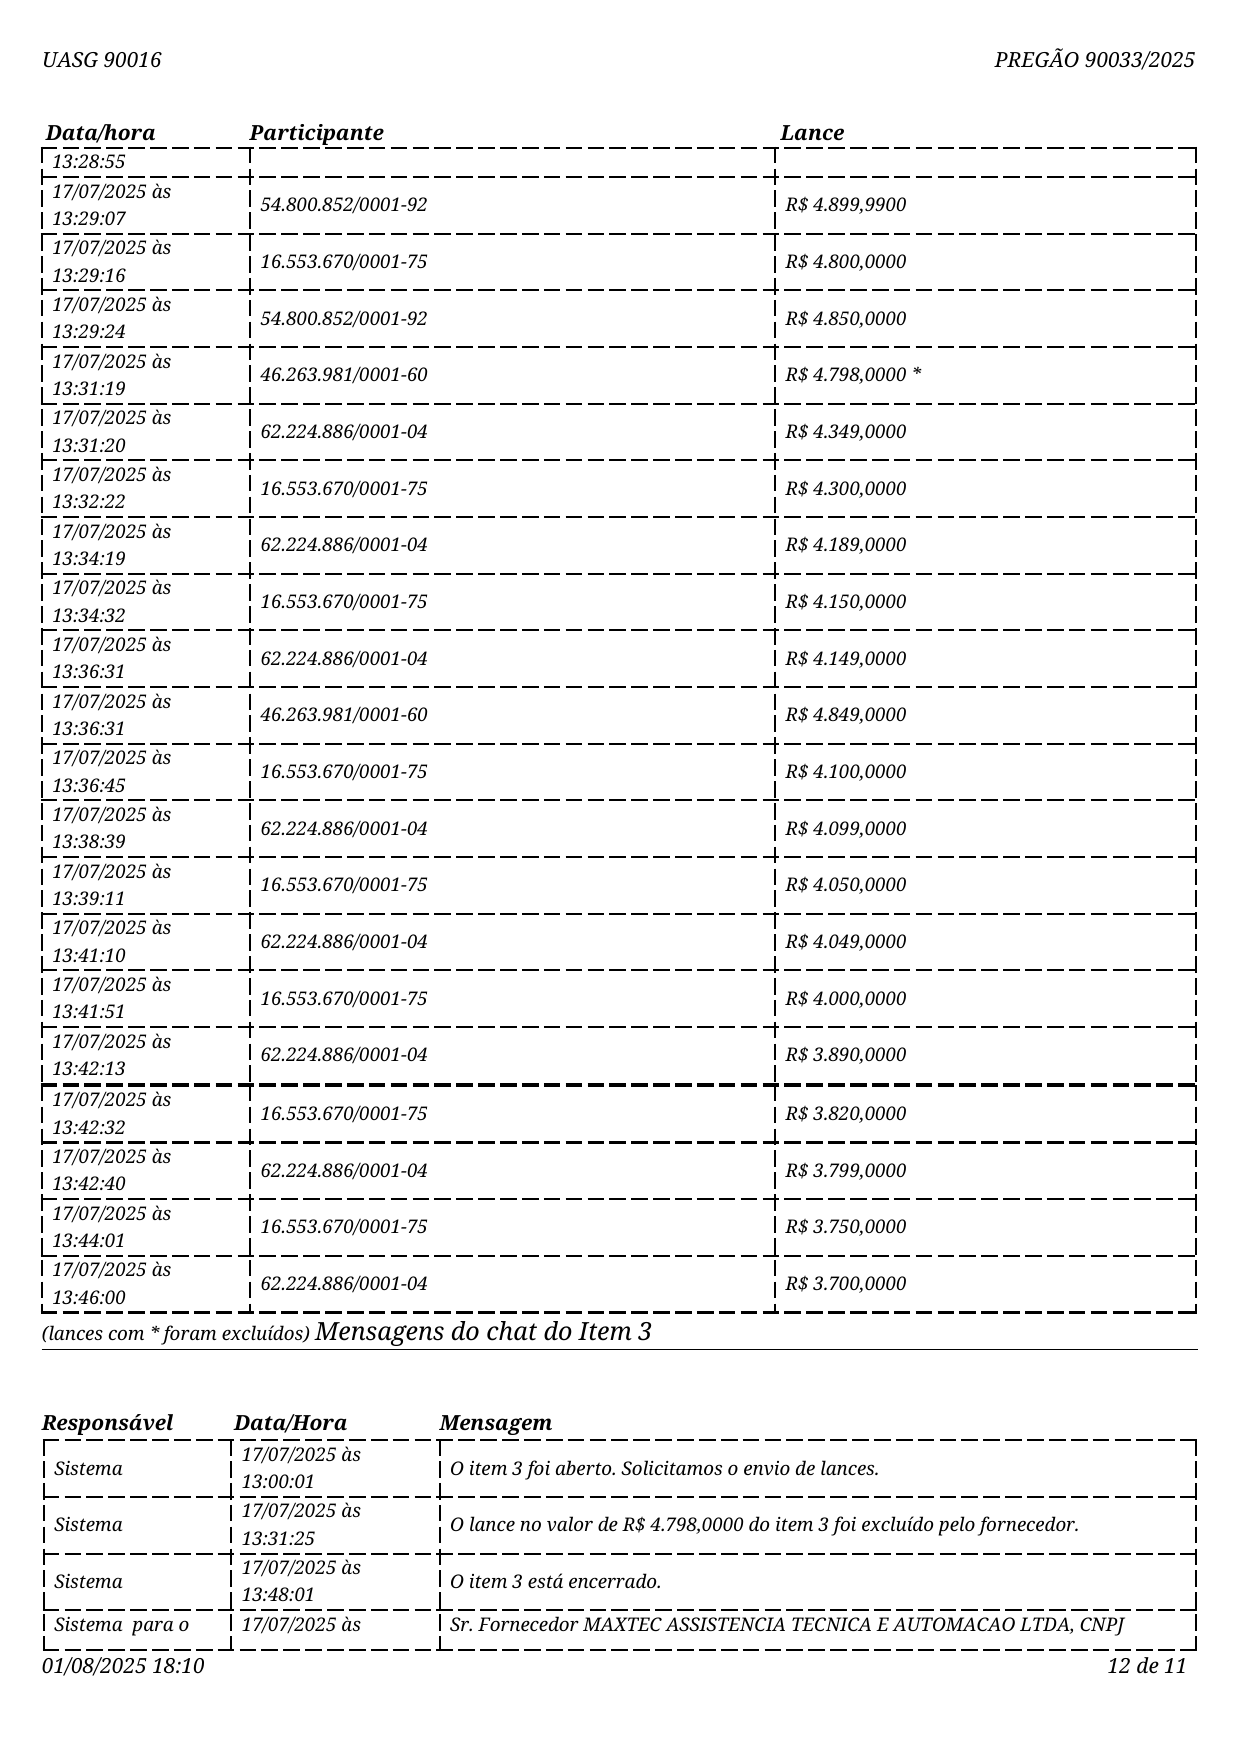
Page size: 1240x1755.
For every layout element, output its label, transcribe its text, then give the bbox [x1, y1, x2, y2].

table_cell R$ 3.890,0000 [775, 1026, 1196, 1083]
table_cell 17/07/2025 às 13:29:24 [42, 289, 250, 346]
table_header 17/07/2025 às 13:00:01 [231, 1439, 439, 1496]
table_cell R$ 4.099,0000 [775, 799, 1196, 856]
table_header O item 3 foi aberto. Solicitamos o envio de lances. [440, 1439, 1196, 1496]
table_cell 54.800.852/0001-92 [250, 176, 775, 233]
table_cell 16.553.670/0001-75 [250, 233, 775, 289]
table_cell R$ 4.800,0000 [775, 233, 1196, 289]
table_cell R$ 4.050,0000 [775, 856, 1196, 913]
table_cell 54.800.852/0001-92 [250, 289, 775, 346]
table_cell R$ 3.799,0000 [775, 1141, 1196, 1198]
table_cell 17/07/2025 às 13:29:07 [42, 176, 250, 233]
table_cell 17/07/2025 às 13:31:25 [231, 1496, 439, 1552]
table_cell 17/07/2025 às 13:44:01 [42, 1198, 250, 1255]
table_cell O lance no valor de R$ 4.798,0000 do item 3 foi excluído pelo fornecedor. [440, 1496, 1196, 1552]
table_cell Sistema [44, 1553, 231, 1609]
table_cell Sistema para o [44, 1609, 231, 1649]
table_cell 62.224.886/0001-04 [250, 799, 775, 856]
table_cell R$ 4.798,0000 * [775, 346, 1196, 403]
table_cell 17/07/2025 às 13:42:40 [42, 1141, 250, 1198]
table_cell 17/07/2025 às 13:48:01 [231, 1553, 439, 1609]
table_cell 62.224.886/0001-04 [250, 913, 775, 969]
table_cell 46.263.981/0001-60 [250, 686, 775, 743]
table_cell 62.224.886/0001-04 [250, 1026, 775, 1083]
table_cell 16.553.670/0001-75 [250, 856, 775, 913]
table_cell 62.224.886/0001-04 [250, 403, 775, 459]
table_cell 16.553.670/0001-75 [250, 573, 775, 629]
table_cell R$ 4.100,0000 [775, 743, 1196, 799]
table_cell 17/07/2025 às 13:29:16 [42, 233, 250, 289]
table_cell 17/07/2025 às 13:41:51 [42, 969, 250, 1026]
table_header Sistema [44, 1439, 231, 1496]
table_cell 17/07/2025 às 13:31:20 [42, 403, 250, 459]
table_cell 17/07/2025 às 13:39:11 [42, 856, 250, 913]
table_cell R$ 4.149,0000 [775, 629, 1196, 686]
table_cell 62.224.886/0001-04 [250, 1255, 775, 1311]
table_cell 17/07/2025 às [231, 1609, 439, 1649]
table_cell 17/07/2025 às 13:34:32 [42, 573, 250, 629]
table_cell 17/07/2025 às 13:32:22 [42, 459, 250, 516]
table_cell 17/07/2025 às 13:46:00 [42, 1255, 250, 1311]
table_cell 17/07/2025 às 13:41:10 [42, 913, 250, 969]
table_cell 62.224.886/0001-04 [250, 516, 775, 573]
table_cell 17/07/2025 às 13:36:31 [42, 686, 250, 743]
table_header 16.553.670/0001-75 [250, 1085, 775, 1141]
table_cell 17/07/2025 às 13:34:19 [42, 516, 250, 573]
table_cell R$ 4.899,9900 [775, 176, 1196, 233]
table_cell 17/07/2025 às 13:42:13 [42, 1026, 250, 1083]
table_cell 17/07/2025 às 13:31:19 [42, 346, 250, 403]
table_cell 13:28:55 [42, 147, 250, 176]
table_cell R$ 4.000,0000 [775, 969, 1196, 1026]
table_header R$ 3.820,0000 [775, 1085, 1196, 1141]
table_cell 17/07/2025 às 13:36:31 [42, 629, 250, 686]
table_cell 17/07/2025 às 13:36:45 [42, 743, 250, 799]
table_cell 17/07/2025 às 13:38:39 [42, 799, 250, 856]
table_cell R$ 4.189,0000 [775, 516, 1196, 573]
table_cell 16.553.670/0001-75 [250, 969, 775, 1026]
table_cell 62.224.886/0001-04 [250, 1141, 775, 1198]
text Responsável Data/Hora Mensagem [42, 1408, 1189, 1437]
table_cell R$ 3.750,0000 [775, 1198, 1196, 1255]
text (lances com * foram excluídos) Mensagens do chat do Item 3 [42, 1313, 1189, 1347]
table_cell O item 3 está encerrado. [440, 1553, 1196, 1609]
table_cell [775, 147, 1196, 176]
table_cell 46.263.981/0001-60 [250, 346, 775, 403]
table_cell R$ 4.349,0000 [775, 403, 1196, 459]
table_cell R$ 4.850,0000 [775, 289, 1196, 346]
table_cell Sistema [44, 1496, 231, 1552]
table_cell R$ 4.849,0000 [775, 686, 1196, 743]
table_header 17/07/2025 às 13:42:32 [42, 1085, 250, 1141]
table_cell 16.553.670/0001-75 [250, 743, 775, 799]
table_cell 62.224.886/0001-04 [250, 629, 775, 686]
table_cell R$ 4.049,0000 [775, 913, 1196, 969]
table_cell R$ 4.300,0000 [775, 459, 1196, 516]
table_cell Sr. Fornecedor MAXTEC ASSISTENCIA TECNICA E AUTOMACAO LTDA, CNPJ [440, 1609, 1196, 1649]
table_cell 16.553.670/0001-75 [250, 1198, 775, 1255]
table_cell R$ 4.150,0000 [775, 573, 1196, 629]
table_cell 16.553.670/0001-75 [250, 459, 775, 516]
table_cell R$ 3.700,0000 [775, 1255, 1196, 1311]
table_cell [250, 147, 775, 176]
